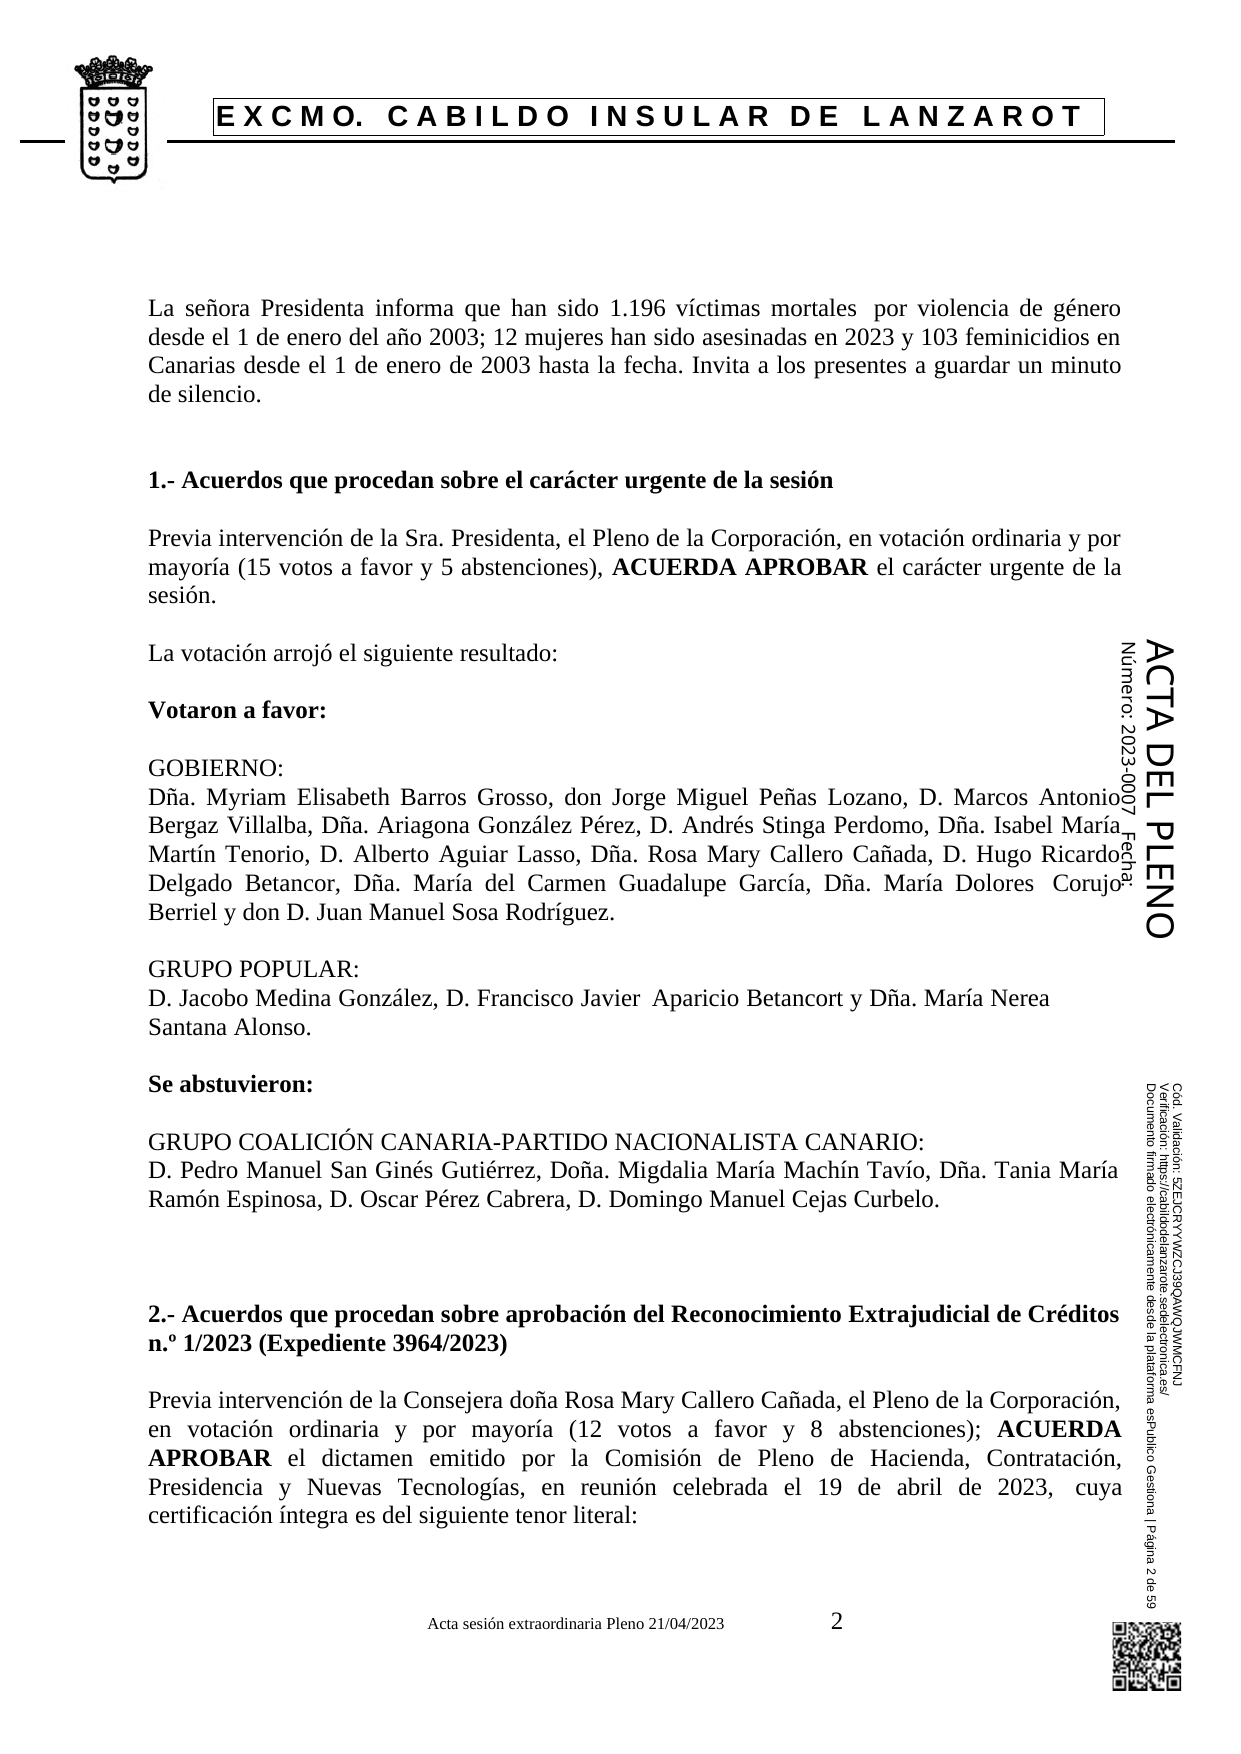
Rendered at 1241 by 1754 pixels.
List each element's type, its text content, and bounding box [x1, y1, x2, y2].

text La votación arrojó el siguiente resultado: [148, 638, 1192, 667]
subtitle Votaron a favor: [148, 695, 1192, 724]
text GRUPO POPULAR: [148, 954, 1192, 983]
text GRUPO COALICIÓN CANARIA-PARTIDO NACIONALISTA CANARIO: [148, 1127, 1145, 1155]
picture [65, 39, 167, 193]
text ACTA DEL PLENO [1140, 667, 1183, 695]
text Previa intervención de la Sra. Presidenta, el Pleno de la Corporación, en votación ordinaria y por mayoría (15 votos a favor y 5 abstenciones), ACUERDA APROBAR el carácter urgente de la sesión. [148, 523, 1122, 609]
text La señora Presidenta informa que han sido 1.196 víctimas mortales por violencia de género desde el 1 de enero del año 2003; 12 mujeres han sido asesinadas en 2023 y 103 feminicidios en Canarias desde el 1 de enero de 2003 hasta la fecha. Invita a los presentes a guardar un minuto de silencio. [148, 293, 1122, 408]
text ACTA DEL PLENO [1140, 782, 1183, 954]
text Número: 2023-0007 Fecha: 22/06/2023 [1117, 782, 1140, 954]
subtitle 1.- Acuerdos que procedan sobre el carácter urgente de la sesión [148, 465, 1192, 494]
text Cód. Validación: 5ZEJCRYYWZCJ39QAWQJWMCFNJ [1171, 1084, 1184, 1612]
text Acta sesión extraordinaria Pleno 21/04/2023 2 [427, 1606, 1192, 1634]
subtitle Se abstuvieron: [148, 1069, 1192, 1098]
text D. Jacobo Medina González, D. Francisco Javier Aparicio Betancort y Dña. María Nerea Santana Alonso. [148, 983, 1122, 1040]
text Verificación: https://cabildodelanzarote.sedelectronica.es/ [1158, 1084, 1171, 1612]
text GOBIERNO: [148, 753, 1192, 782]
subtitle 2.- Acuerdos que procedan sobre aprobación del Reconocimiento Extrajudicial de Créditos n.º 1/2023 (Expediente 3964/2023) [148, 1299, 1121, 1357]
text ACTA DEL PLENO [1140, 724, 1183, 753]
picture [1112, 1622, 1182, 1691]
text Previa intervención de la Consejera doña Rosa Mary Callero Cañada, el Pleno de la Corporación, en votación ordinaria y por mayoría (12 votos a favor y 8 abstenciones); ACUERDA APROBAR el dictamen emitido por la Comisión de Pleno de Hacienda, Contratación, Presidencia y Nuevas Tecnologías, en reunión celebrada el 19 de abril de 2023, cuya certificación íntegra es del siguiente tenor literal: [148, 1386, 1122, 1529]
text Dña. Myriam Elisabeth Barros Grosso, don Jorge Miguel Peñas Lozano, D. Marcos Antonio Bergaz Villalba, Dña. Ariagona González Pérez, D. Andrés Stinga Perdomo, Dña. Isabel María Martín Tenorio, D. Alberto Aguiar Lasso, Dña. Rosa Mary Callero Cañada, D. Hugo Ricardo Delgado Betancor, Dña. María del Carmen Guadalupe García, Dña. María Dolores Corujo Berriel y don D. Juan Manuel Sosa Rodríguez. [148, 782, 1122, 925]
text Documento firmado electrónicamente desde la plataforma esPublico Gestiona | Página 2 de 59 [1145, 1084, 1158, 1612]
text D. Pedro Manuel San Ginés Gutiérrez, Doña. Migdalia María Machín Tavío, Dña. Tania María Ramón Espinosa, D. Oscar Pérez Cabrera, D. Domingo Manuel Cejas Curbelo. [148, 1155, 1122, 1213]
